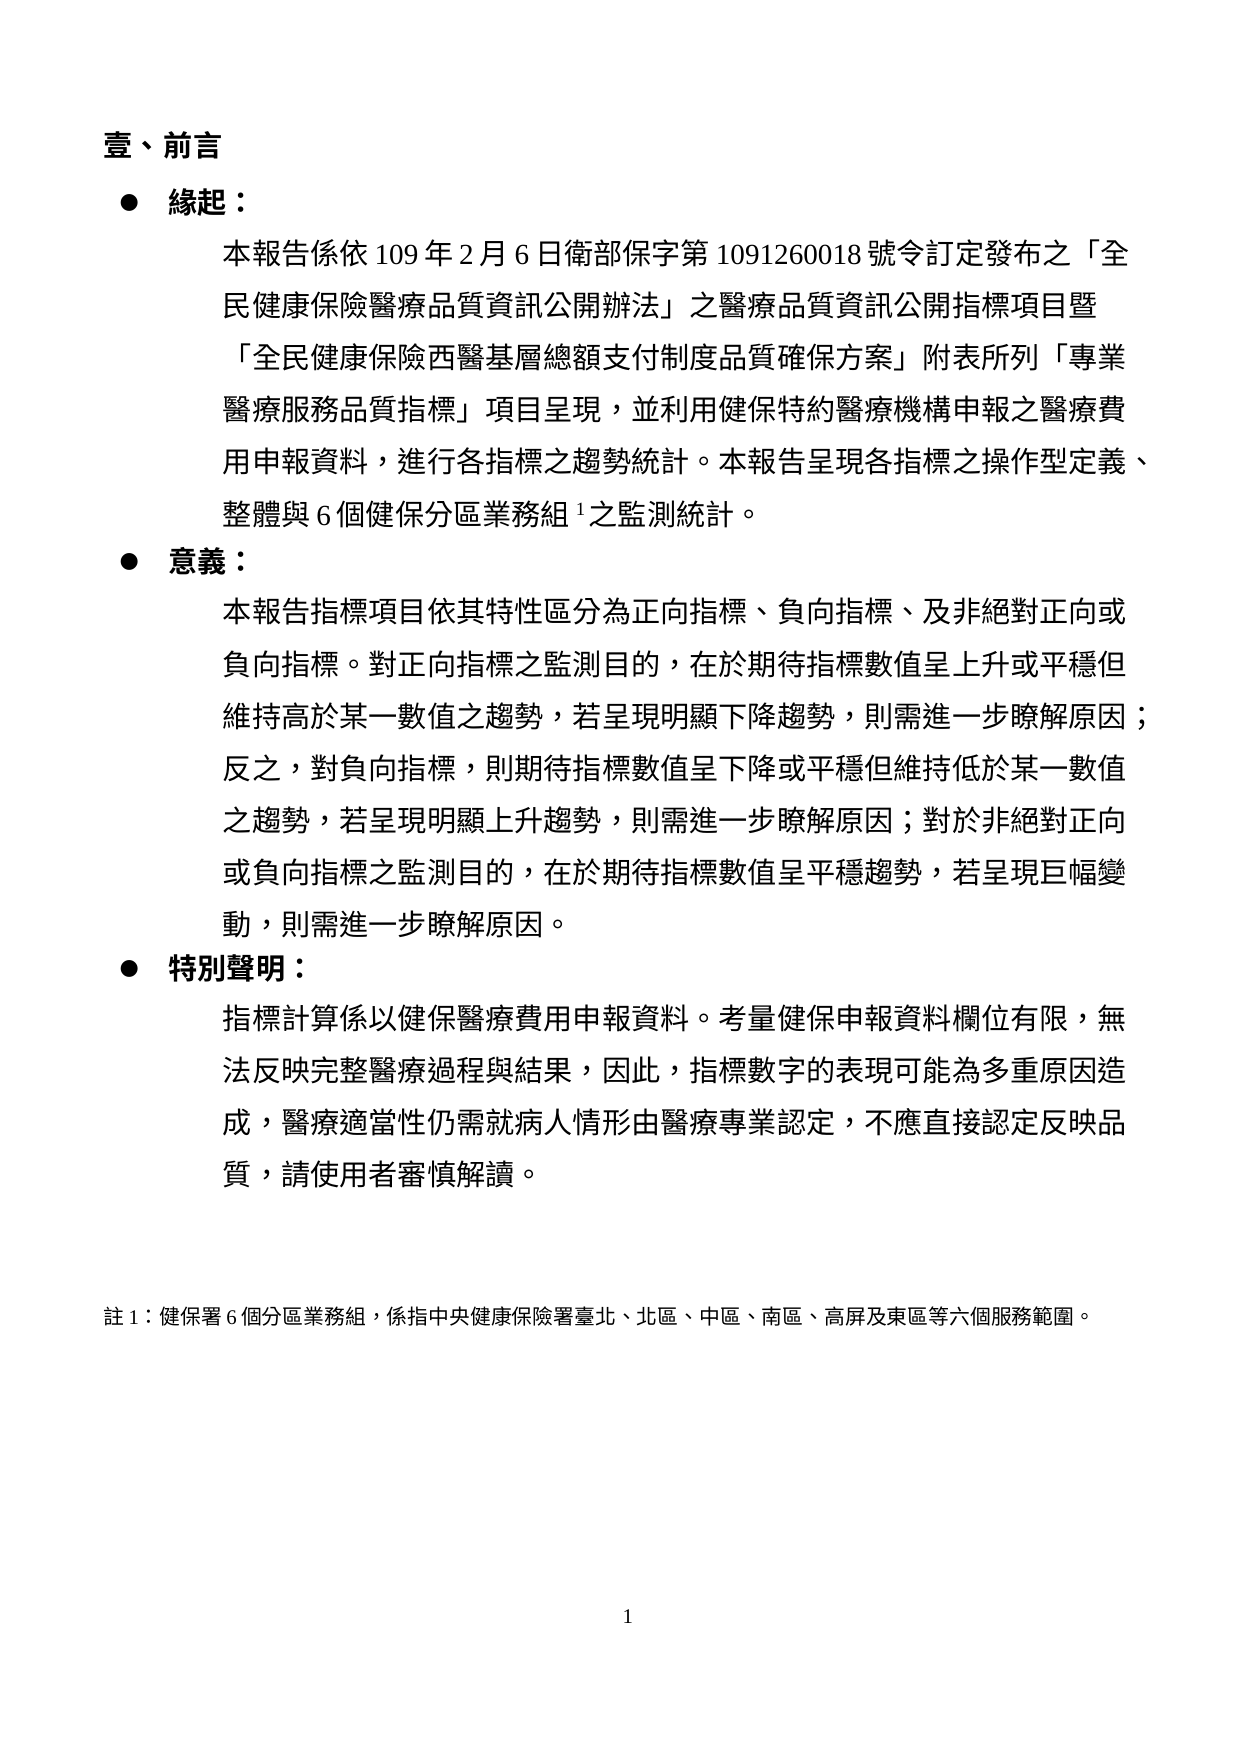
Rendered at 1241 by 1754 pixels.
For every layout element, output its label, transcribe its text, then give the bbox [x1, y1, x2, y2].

text 註1：健保署6個分區業務組，係指中央健康保險署臺北、北區、中區、南區、高屏及東區等六個服務範圍。 [103, 1300, 1152, 1330]
text 本報告指標項目依其特性區分為正向指標、負向指標、及非絕對正向或負向指標。對正向指標之監測目的，在於期待指標數值呈上升或平穩但維持高於某一數值之趨勢，若呈現明顯下降趨勢，則需進一步瞭解原因；反之，對負向指標，則期待指標數值呈下降或平穩但維持低於某一數值之趨勢，若呈現明顯上升趨勢，則需進一步瞭解原因；對於非絕對正向或負向指標之監測目的，在於期待指標數值呈平穩趨勢，若呈現巨幅變動，則需進一步瞭解原因。 [223, 581, 1152, 946]
list 意義： [118, 535, 1145, 581]
subtitle 前言 [103, 122, 1152, 164]
list 緣起： [118, 177, 1145, 223]
text 指標計算係以健保醫療費用申報資料。考量健保申報資料欄位有限，無法反映完整醫療過程與結果，因此，指標數字的表現可能為多重原因造成，醫療適當性仍需就病人情形由醫療專業認定，不應直接認定反映品質，請使用者審慎解讀。 [223, 987, 1152, 1196]
list 特別聲明： [118, 946, 1145, 987]
text 本報告係依109年2月6日衛部保字第1091260018號令訂定發布之「全民健康保險醫療品質資訊公開辦法」之醫療品質資訊公開指標項目暨「全民健康保險西醫基層總額支付制度品質確保方案」附表所列「專業醫療服務品質指標」項目呈現，並利用健保特約醫療機構申報之醫療費用申報資料，進行各指標之趨勢統計。本報告呈現各指標之操作型定義、整體與6個健保分區業務組1之監測統計。 [223, 223, 1152, 535]
